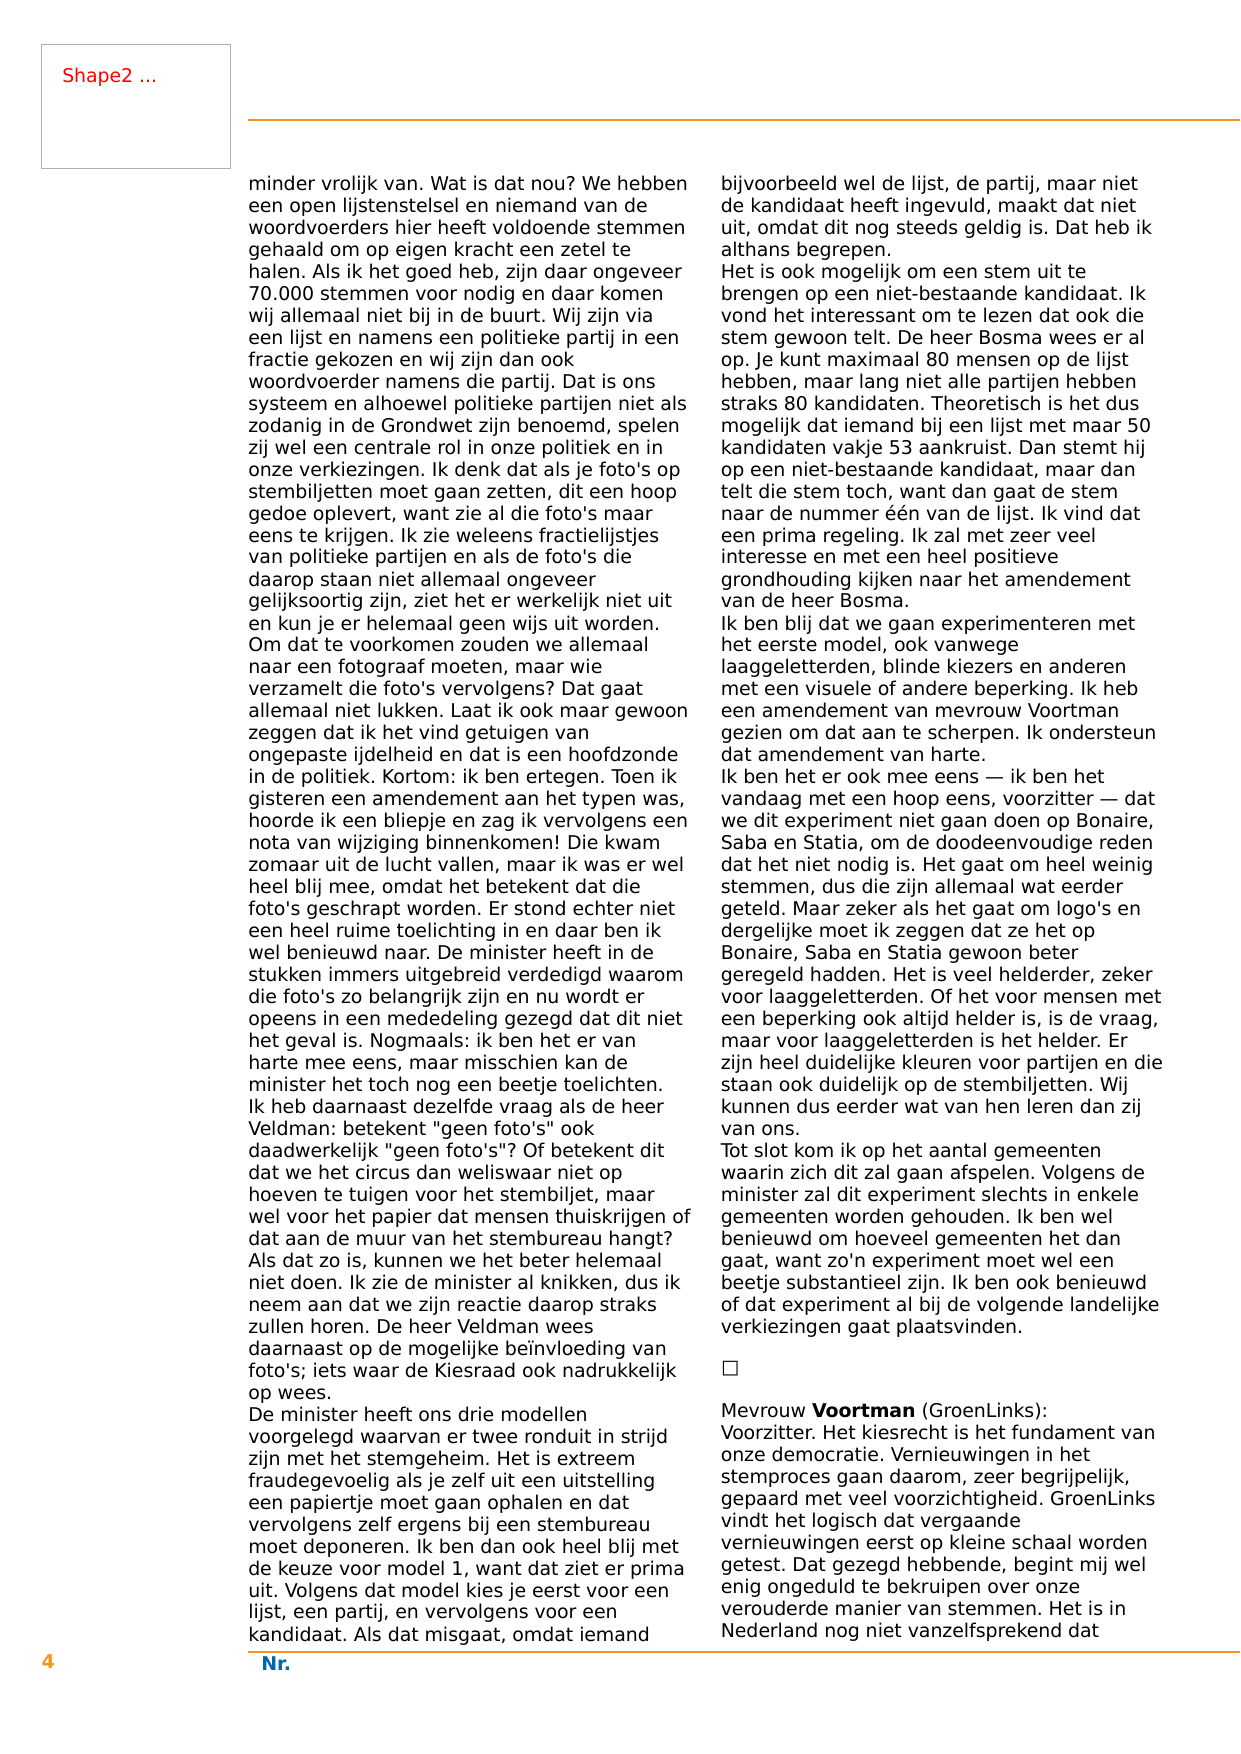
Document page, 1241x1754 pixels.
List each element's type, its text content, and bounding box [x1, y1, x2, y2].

text Ik ben het er ook mee eens — ik ben het vandaag met een hoop eens, voorzitter — dat we dit experiment niet gaan doen op Bonaire, Saba en Statia, om de doodeenvoudige reden dat het niet nodig is. Het gaat om heel weinig stemmen, dus die zijn allemaal wat eerder geteld. Maar zeker als het gaat om logo's en dergelijke moet ik zeggen dat ze het op Bonaire, Saba en Statia gewoon beter geregeld hadden. Het is veel helderder, zeker voor laaggeletterden. Of het voor mensen met een beperking ook altijd helder is, is de vraag, maar voor laaggeletterden is het helder. Er zijn heel duidelijke kleuren voor partijen en die staan ook duidelijk op de stembiljetten. Wij kunnen dus eerder wat van hen leren dan zij van ons. [721, 766, 1163, 1140]
text Ik ben blij dat we gaan experimenteren met het eerste model, ook vanwege laaggeletterden, blinde kiezers en anderen met een visuele of andere beperking. Ik heb een amendement van mevrouw Voortman gezien om dat aan te scherpen. Ik ondersteun dat amendement van harte. [721, 612, 1163, 766]
text Voorzitter. Het kiesrecht is het fundament van onze democratie. Vernieuwingen in het stemproces gaan daarom, zeer begrijpelijk, gepaard met veel voorzichtigheid. GroenLinks vindt het logisch dat vergaande vernieuwingen eerst op kleine schaal worden getest. Dat gezegd hebbende, begint mij wel enig ongeduld te bekruipen over onze verouderde manier van stemmen. Het is in Nederland nog niet vanzelfsprekend dat [721, 1422, 1163, 1641]
text minder vrolijk van. Wat is dat nou? We hebben een open lijstenstelsel en niemand van de woordvoerders hier heeft voldoende stemmen gehaald om op eigen kracht een zetel te halen. Als ik het goed heb, zijn daar ongeveer 70.000 stemmen voor nodig en daar komen wij allemaal niet bij in de buurt. Wij zijn via een lijst en namens een politieke partij in een fractie gekozen en wij zijn dan ook woordvoerder namens die partij. Dat is ons systeem en alhoewel politieke partijen niet als zodanig in de Grondwet zijn benoemd, spelen zij wel een centrale rol in onze politiek en in onze verkiezingen. Ik denk dat als je foto's op stembiljetten moet gaan zetten, dit een hoop gedoe oplevert, want zie al die foto's maar eens te krijgen. Ik zie weleens fractielijstjes van politieke partijen en als de foto's die daarop staan niet allemaal ongeveer gelijksoortig zijn, ziet het er werkelijk niet uit en kun je er helemaal geen wijs uit worden. Om dat te voorkomen zouden we allemaal naar een fotograaf moeten, maar wie verzamelt die foto's vervolgens? Dat gaat allemaal niet lukken. Laat ik ook maar gewoon zeggen dat ik het vind getuigen van ongepaste ijdelheid en dat is een hoofdzonde in de politiek. Kortom: ik ben ertegen. Toen ik gisteren een amendement aan het typen was, hoorde ik een bliepje en zag ik vervolgens een nota van wijziging binnenkomen! Die kwam zomaar uit de lucht vallen, maar ik was er wel heel blij mee, omdat het betekent dat die foto's geschrapt worden. Er stond echter niet een heel ruime toelichting in en daar ben ik wel benieuwd naar. De minister heeft in de stukken immers uitgebreid verdedigd waarom die foto's zo belangrijk zijn en nu wordt er opeens in een mededeling gezegd dat dit niet het geval is. Nogmaals: ik ben het er van harte mee eens, maar misschien kan de minister het toch nog een beetje toelichten. [248, 173, 691, 1096]
text Ik heb daarnaast dezelfde vraag als de heer Veldman: betekent "geen foto's" ook daadwerkelijk "geen foto's"? Of betekent dit dat we het circus dan weliswaar niet op hoeven te tuigen voor het stembiljet, maar wel voor het papier dat mensen thuiskrijgen of dat aan de muur van het stembureau hangt? Als dat zo is, kunnen we het beter helemaal niet doen. Ik zie de minister al knikken, dus ik neem aan dat we zijn reactie daarop straks zullen horen. De heer Veldman wees daarnaast op de mogelijke beïnvloeding van foto's; iets waar de Kiesraad ook nadrukkelijk op wees. [248, 1096, 691, 1404]
text ⬜ [721, 1358, 1163, 1380]
text Het is ook mogelijk om een stem uit te brengen op een niet-bestaande kandidaat. Ik vond het interessant om te lezen dat ook die stem gewoon telt. De heer Bosma wees er al op. Je kunt maximaal 80 mensen op de lijst hebben, maar lang niet alle partijen hebben straks 80 kandidaten. Theoretisch is het dus mogelijk dat iemand bij een lijst met maar 50 kandidaten vakje 53 aankruist. Dan stemt hij op een niet-bestaande kandidaat, maar dan telt die stem toch, want dan gaat de stem naar de nummer één van de lijst. Ik vind dat een prima regeling. Ik zal met zeer veel interesse en met een heel positieve grondhouding kijken naar het amendement van de heer Bosma. [721, 261, 1163, 612]
text Tot slot kom ik op het aantal gemeenten waarin zich dit zal gaan afspelen. Volgens de minister zal dit experiment slechts in enkele gemeenten worden gehouden. Ik ben wel benieuwd om hoeveel gemeenten het dan gaat, want zo'n experiment moet wel een beetje substantieel zijn. Ik ben ook benieuwd of dat experiment al bij de volgende landelijke verkiezingen gaat plaatsvinden. [721, 1140, 1163, 1338]
text bijvoorbeeld wel de lijst, de partij, maar niet de kandidaat heeft ingevuld, maakt dat niet uit, omdat dit nog steeds geldig is. Dat heb ik althans begrepen. [721, 173, 1163, 261]
text De minister heeft ons drie modellen voorgelegd waarvan er twee ronduit in strijd zijn met het stemgeheim. Het is extreem fraudegevoelig als je zelf uit een uitstelling een papiertje moet gaan ophalen en dat vervolgens zelf ergens bij een stembureau moet deponeren. Ik ben dan ook heel blij met de keuze voor model 1, want dat ziet er prima uit. Volgens dat model kies je eerst voor een lijst, een partij, en vervolgens voor een kandidaat. Als dat misgaat, omdat iemand [248, 1404, 691, 1645]
text Mevrouw Voortman (GroenLinks): [721, 1400, 1163, 1422]
